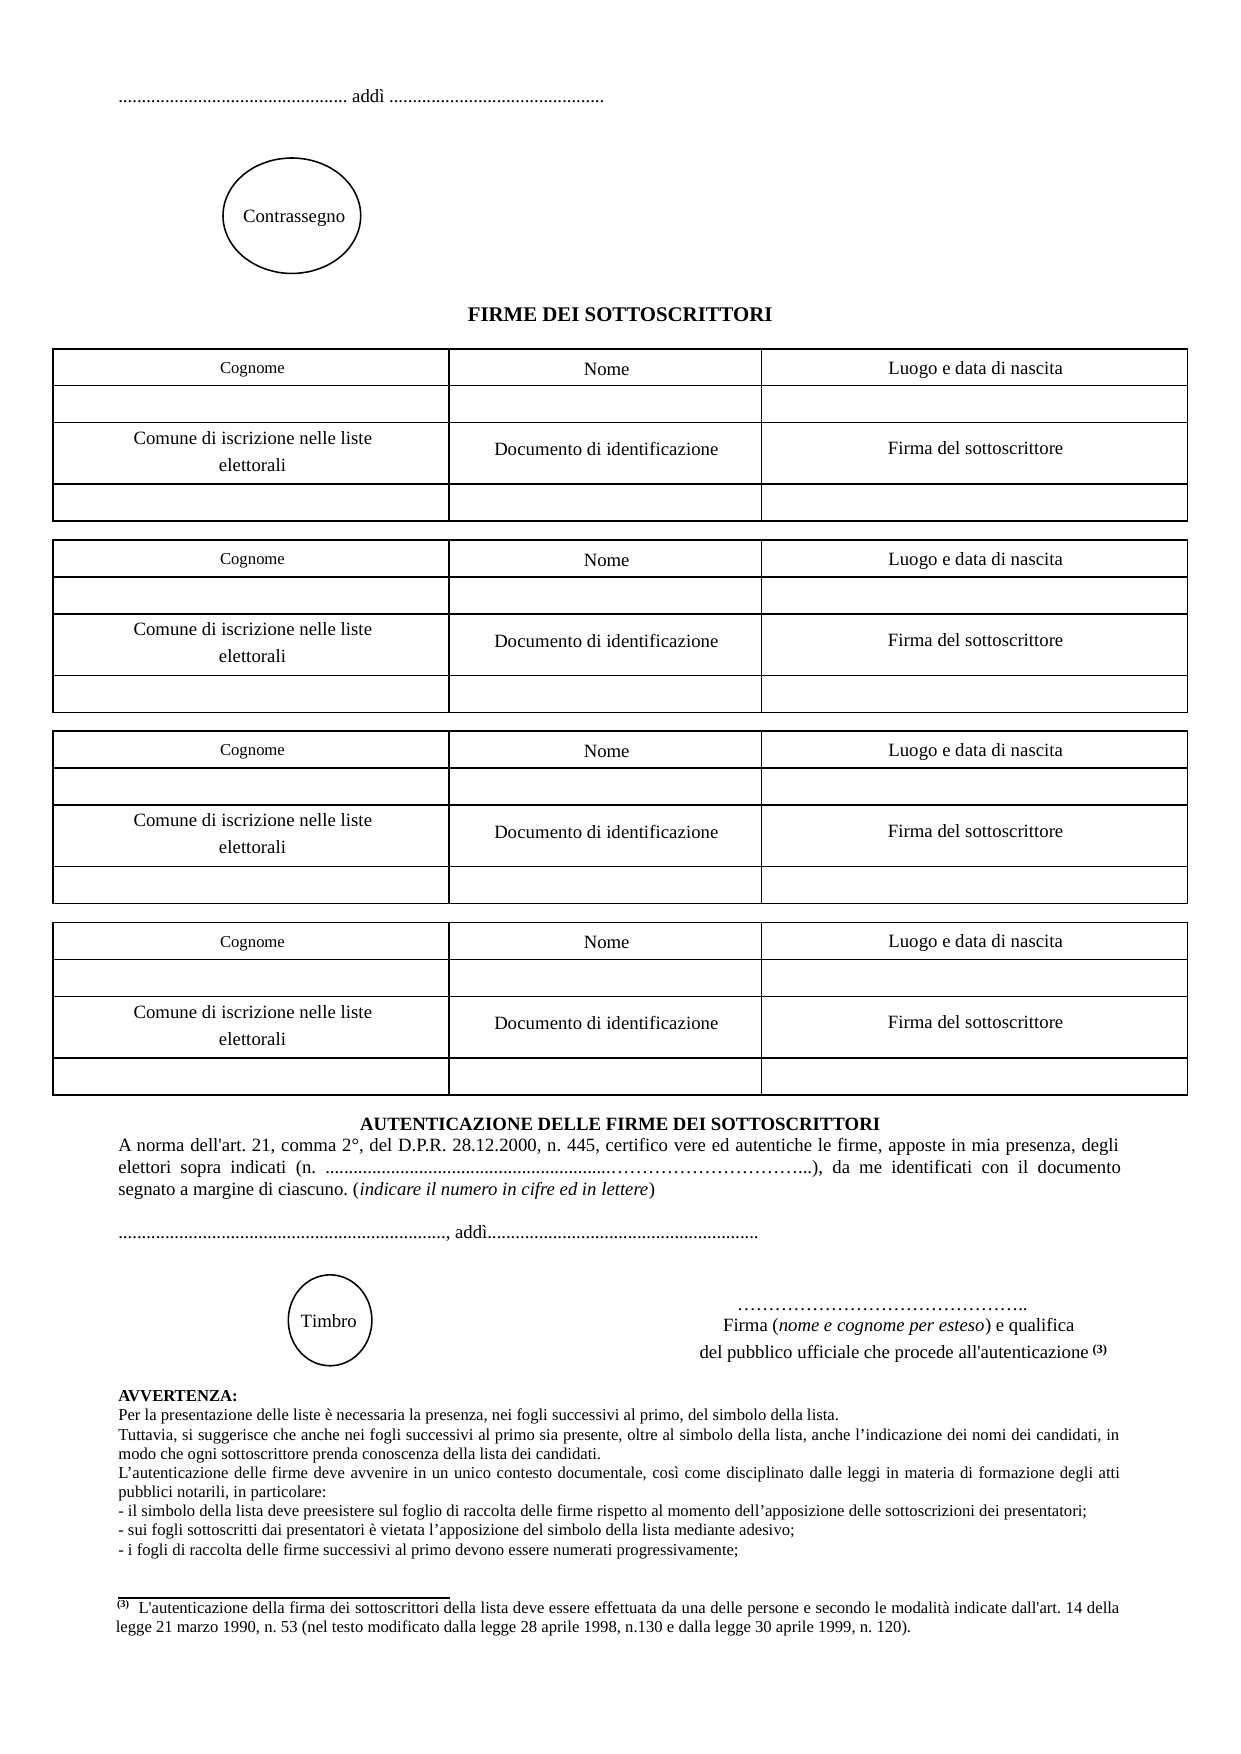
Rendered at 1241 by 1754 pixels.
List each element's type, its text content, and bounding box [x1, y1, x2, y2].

table_cell [762, 867, 1187, 903]
text - i fogli di raccolta delle firme successivi al primo devono essere numerati progressivamente; [118, 1539, 1122, 1558]
table_cell [450, 578, 761, 613]
table_header Nome [450, 923, 761, 958]
table_cell [54, 485, 448, 520]
table_cell Firma del sottoscrittore [762, 615, 1187, 674]
table_cell Firma del sottoscrittore [762, 806, 1187, 866]
table_cell [762, 485, 1187, 520]
table_cell [450, 1059, 761, 1094]
table_header Nome [450, 732, 761, 767]
text L’autenticazione delle firme deve avvenire in un unico contesto documentale, così come disciplinato dalle leggi in materia di formazione degli atti pubblici notarili, in particolare: [118, 1463, 1122, 1501]
text - sui fogli sottoscritti dai presentatori è vietata l’apposizione del simbolo della lista mediante adesivo; [118, 1520, 1122, 1539]
table_header Nome [450, 541, 761, 576]
table_cell [54, 578, 448, 613]
table_cell [762, 769, 1187, 804]
table_cell Comune di iscrizione nelle liste elettorali [54, 423, 448, 483]
table_cell [450, 960, 761, 996]
text (3) L'autenticazione della firma dei sottoscrittori della lista deve essere effettuata da una delle persone e secondo le modalità indicate dall'art. 14 della legge 21 marzo 1990, n. 53 (nel testo modificato dalla legge 28 aprile 1998, n.130 e dalla legge 30 aprile 1999, n. 120). [116, 1598, 1122, 1636]
text Firma (nome e cognome per esteso) e qualifica [371, 1314, 1122, 1336]
text [118, 1314, 289, 1336]
text A norma dell'art. 21, comma 2°, del D.P.R. 28.12.2000, n. 445, certifico vere ed autentiche le firme, apposte in mia presenza, degli elettori sopra indicati (n. .............................................................…………………………...), da me identificati con il documento segnato a margine di ciascuno. (indicare il numero in cifre ed in lettere) [118, 1134, 1122, 1199]
text ......................................................................, addì.......................................................... [118, 1221, 1122, 1242]
table_cell [762, 578, 1187, 613]
table_cell [762, 1059, 1187, 1094]
text ................................................. addì .............................................. [118, 85, 1122, 106]
table_header Luogo e data di nascita [762, 923, 1187, 958]
text [118, 1336, 313, 1364]
text - il simbolo della lista deve preesistere sul foglio di raccolta delle firme rispetto al momento dell’apposizione delle sottoscrizioni dei presentatori; [118, 1501, 1122, 1520]
table_cell [54, 386, 448, 422]
table_header Cognome [54, 923, 448, 958]
table_cell Documento di identificazione [450, 615, 761, 674]
table_cell [762, 960, 1187, 996]
table_cell [450, 769, 761, 804]
table_header Nome [450, 350, 761, 385]
table_cell Documento di identificazione [450, 997, 761, 1057]
table_header Cognome [54, 732, 448, 767]
text FIRME DEI SOTTOSCRITTORI [118, 302, 1122, 326]
table_cell [450, 676, 761, 711]
table_header Luogo e data di nascita [762, 732, 1187, 767]
table_cell [54, 769, 448, 804]
text ……………………………………….. [365, 1292, 1122, 1314]
table_cell [450, 867, 761, 903]
text del pubblico ufficiale che procede all'autenticazione (3) [347, 1336, 1122, 1364]
table_header Cognome [54, 541, 448, 576]
table_cell Documento di identificazione [450, 806, 761, 866]
table_cell [54, 867, 448, 903]
table_cell [54, 1059, 448, 1094]
text AVVERTENZA: [118, 1386, 1122, 1405]
table_cell Documento di identificazione [450, 423, 761, 483]
table_cell Firma del sottoscrittore [762, 997, 1187, 1057]
text Tuttavia, si suggerisce che anche nei fogli successivi al primo sia presente, oltre al simbolo della lista, anche l’indicazione dei nomi dei candidati, in modo che ogni sottoscrittore prenda conoscenza della lista dei candidati. [118, 1424, 1122, 1463]
table_cell [450, 485, 761, 520]
table_cell Comune di iscrizione nelle liste elettorali [54, 615, 448, 674]
table_cell Comune di iscrizione nelle liste elettorali [54, 997, 448, 1057]
text AUTENTICAZIONE DELLE FIRME DEI SOTTOSCRITTORI [118, 1113, 1122, 1134]
table_cell [54, 676, 448, 711]
text Per la presentazione delle liste è necessaria la presenza, nei fogli successivi al primo, del simbolo della lista. [118, 1405, 1122, 1424]
table_header Luogo e data di nascita [762, 541, 1187, 576]
table_header Luogo e data di nascita [762, 350, 1187, 385]
table_cell [762, 386, 1187, 422]
table_cell [54, 960, 448, 996]
table_header Cognome [54, 350, 448, 385]
text [118, 1292, 295, 1314]
table_cell [450, 386, 761, 422]
table_cell Comune di iscrizione nelle liste elettorali [54, 806, 448, 866]
table_cell [762, 676, 1187, 711]
table_cell Firma del sottoscrittore [762, 423, 1187, 483]
